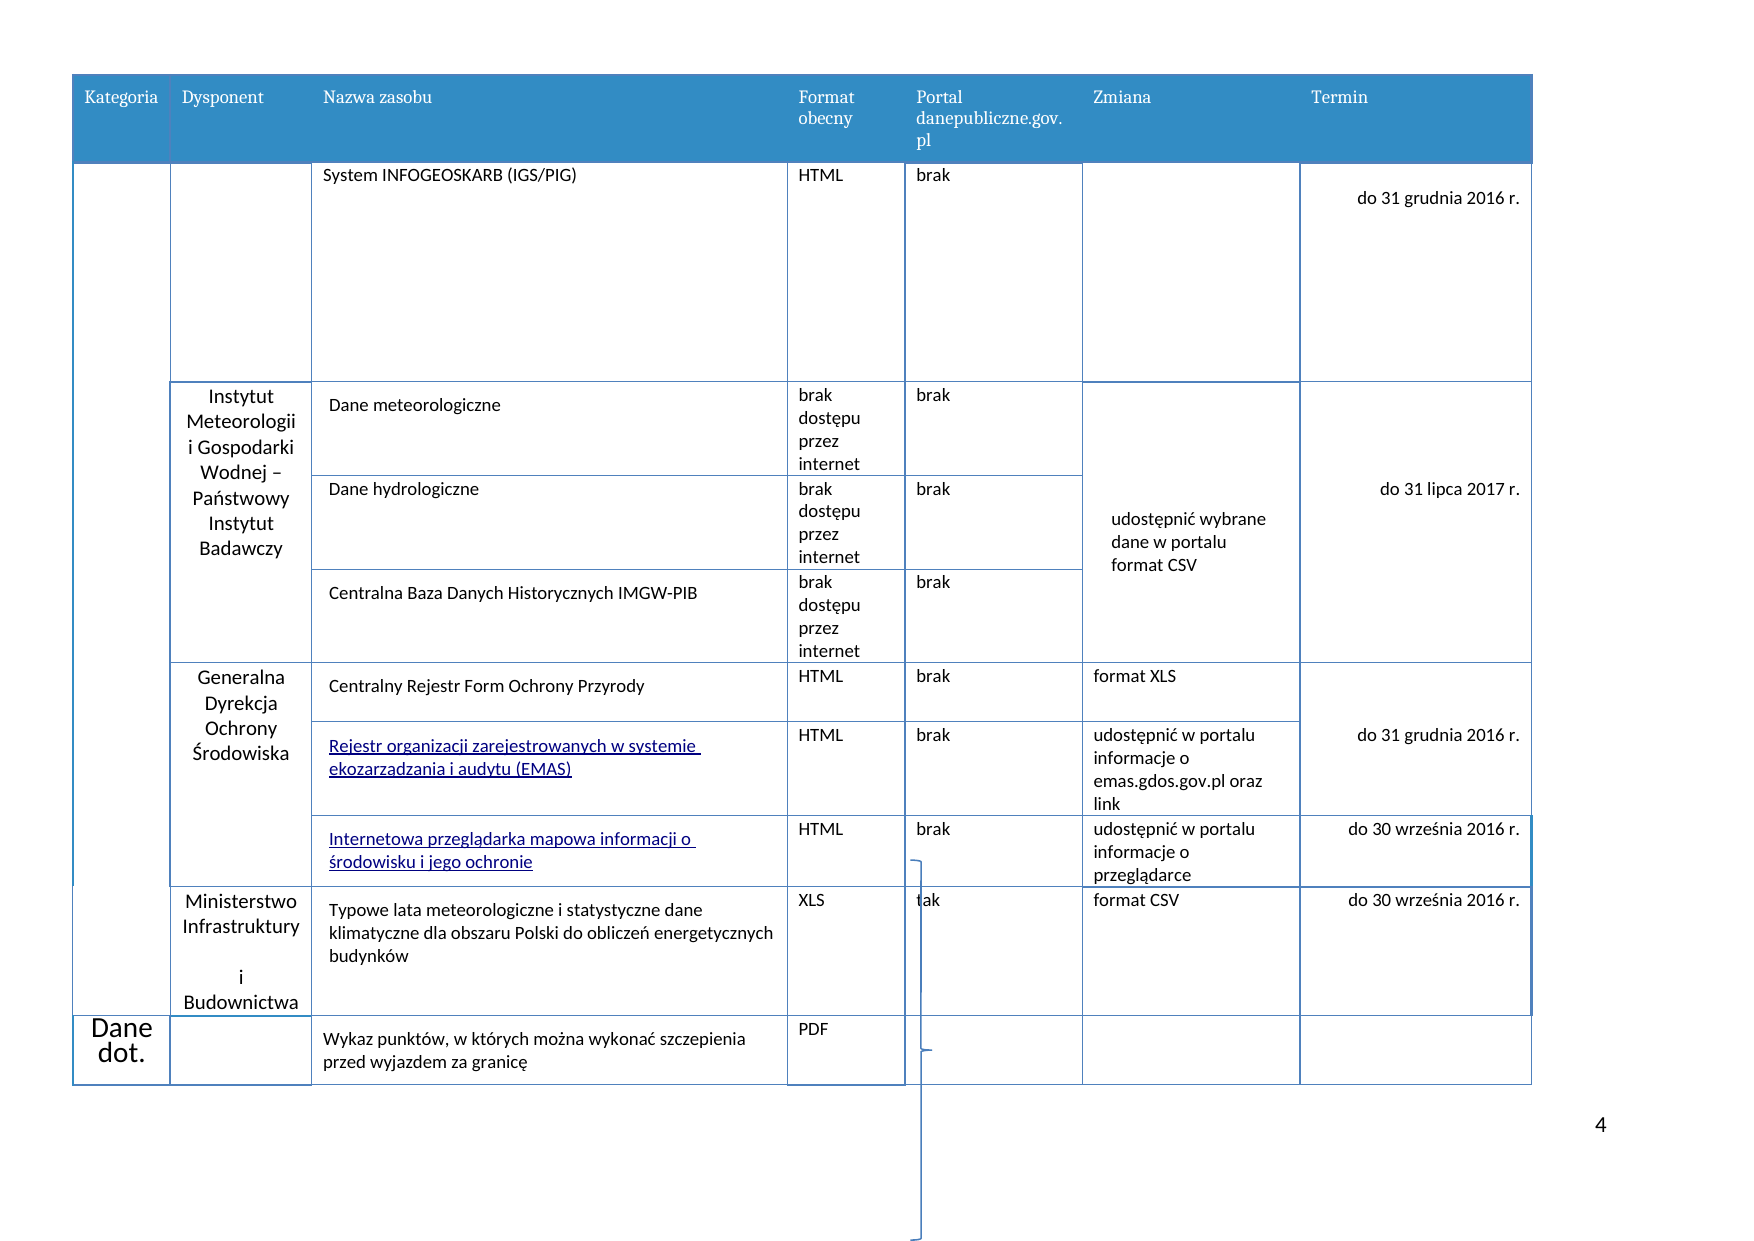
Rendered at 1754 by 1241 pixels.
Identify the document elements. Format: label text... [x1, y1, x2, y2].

table_cell brak dostępu przez internet [788, 570, 904, 662]
table_cell Generalna Dyrekcja Ochrony Środowiska [171, 663, 311, 886]
table_cell [73, 886, 170, 1015]
table_header Format obecny [787, 76, 905, 161]
table_header Termin [1300, 76, 1530, 161]
table_cell [171, 164, 311, 381]
table_cell [1083, 163, 1299, 381]
table_cell udostępnić w portalu informacje o emas.gdos.gov.pl oraz link [1083, 722, 1299, 815]
table_cell Centralna Baza Danych Historycznych IMGW-PIB [312, 570, 787, 662]
table_cell [1301, 569, 1531, 662]
table_cell do 31 lipca 2017 r. [1301, 475, 1531, 568]
table_cell [171, 1017, 311, 1084]
table_cell Rejestr organizacji zarejestrowanych w systemie ekozarządzania i audytu (EMAS) [312, 722, 787, 815]
table_cell HTML [788, 663, 904, 721]
table_cell Dane hydrologiczne [312, 476, 787, 568]
table_cell [1301, 382, 1531, 475]
table_cell format XLS [1083, 663, 1299, 721]
table_cell [1301, 1016, 1531, 1084]
table_cell Wykaz punktów, w których można wykonać szczepienia przed wyjazdem za granicę [312, 1016, 787, 1084]
table_cell brak [906, 164, 1082, 381]
table_header Dysponent [171, 76, 312, 161]
table_cell Dane meteorologiczne [312, 382, 787, 475]
table_cell brak dostępu przez internet [788, 382, 904, 475]
table_cell Centralny Rejestr Form Ochrony Przyrody [312, 663, 787, 721]
table_header Kategoria [74, 76, 169, 161]
table_cell brak [906, 382, 1082, 475]
table_cell Instytut Meteorologii i Gospodarki Wodnej – Państwowy Instytut Badawczy [171, 383, 311, 662]
table_cell brak dostępu przez internet [788, 476, 904, 568]
table_header Zmiana [1082, 76, 1300, 161]
table_cell brak [906, 476, 1082, 568]
table_cell do 30 września 2016 r. [1301, 888, 1530, 1015]
table_cell do 31 grudnia 2016 r. [1301, 721, 1531, 815]
table_cell brak [906, 663, 1082, 721]
table_header Portal danepubliczne.gov.pl [905, 76, 1082, 161]
table_cell [1083, 1016, 1299, 1084]
table_cell System INFOGEOSKARB (IGS/PIG) [312, 163, 787, 381]
table_cell HTML [788, 816, 904, 886]
table_cell brak [906, 816, 1082, 886]
table_cell do 31 grudnia 2016 r. [1301, 164, 1531, 381]
table_cell Ministerstwo Infrastruktury i Budownictwa [171, 887, 311, 1015]
table_cell [922, 1016, 1082, 1084]
table_cell HTML [788, 722, 904, 815]
table_cell format CSV [1083, 888, 1299, 1015]
table_cell Typowe lata meteorologiczne i statystyczne dane klimatyczne dla obszaru Polski do obliczeń energetycznych budynków [312, 887, 787, 1015]
table_cell udostępnić wybrane dane w portalu format CSV [1083, 383, 1299, 662]
table_cell brak [906, 722, 1082, 815]
table_cell PDF [788, 1016, 904, 1084]
table_cell tak [906, 887, 920, 1015]
table_cell [906, 1016, 920, 1084]
table_cell Dane dot. [74, 1016, 169, 1084]
table_cell udostępnić w portalu informacje o przeglądarce [1083, 816, 1299, 886]
table_cell HTML [788, 163, 904, 381]
table_cell [74, 164, 170, 886]
table_cell brak [906, 570, 1082, 662]
table_cell Internetowa przeglądarka mapowa informacji o środowisku i jego ochronie [312, 816, 787, 886]
table_cell tak [922, 887, 1082, 1015]
table_cell do 30 września 2016 r. [1301, 816, 1530, 886]
table_cell [1301, 663, 1531, 721]
table_header Nazwa zasobu [312, 76, 787, 161]
table_cell XLS [788, 887, 904, 1015]
